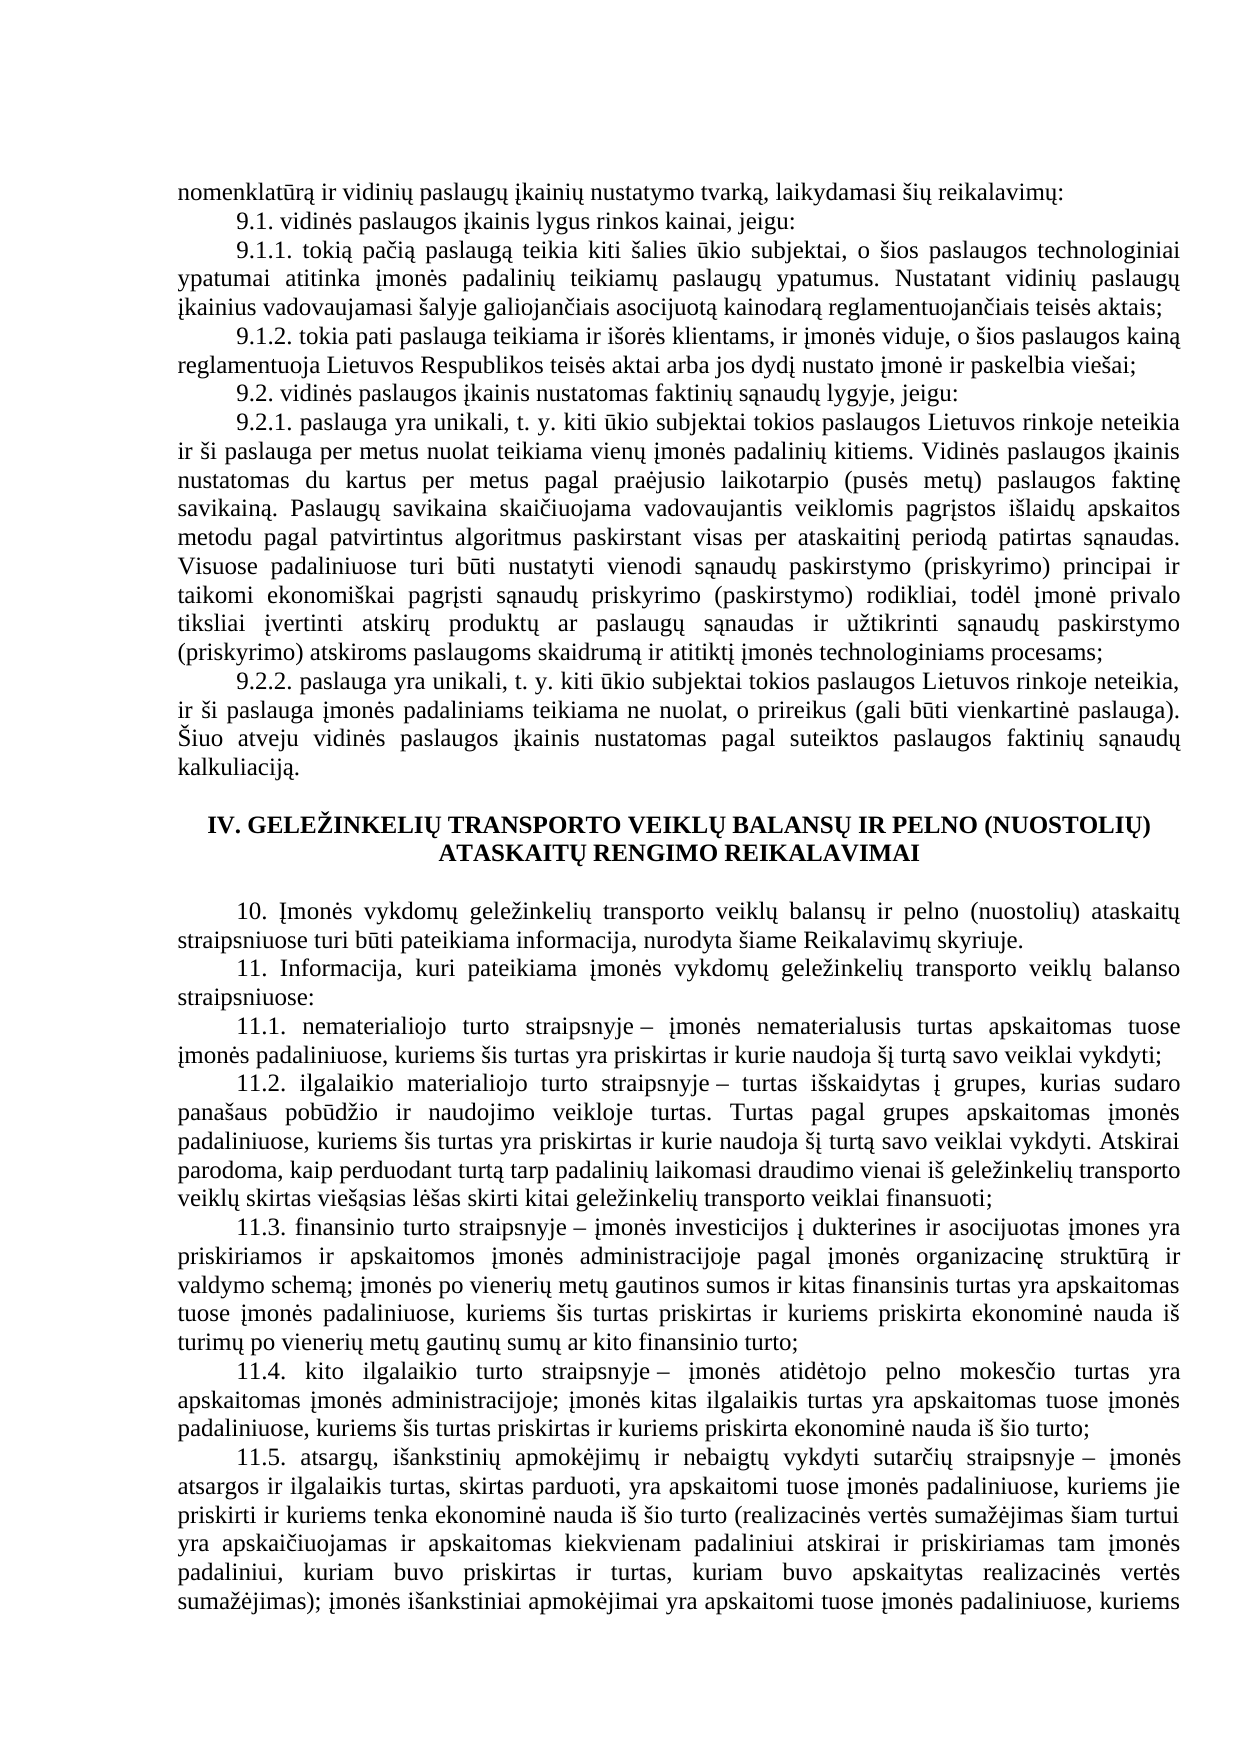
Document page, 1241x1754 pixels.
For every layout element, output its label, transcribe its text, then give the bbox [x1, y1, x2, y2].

text 11.1. nematerialiojo turto straipsnyje – įmonės nematerialusis turtas apskaitomas tuose įmonės padaliniuose, kuriems šis turtas yra priskirtas ir kurie naudoja šį turtą savo veiklai vykdyti; [177, 1011, 1181, 1068]
text IV. geležinkelių transporto veiklų BALANSŲ IR pelno (nuostolių) ataskaitŲ rengimo REIKALAVIMAI [177, 810, 1181, 867]
text 11.4. kito ilgalaikio turto straipsnyje – įmonės atidėtojo pelno mokesčio turtas yra apskaitomas įmonės administracijoje; įmonės kitas ilgalaikis turtas yra apskaitomas tuose įmonės padaliniuose, kuriems šis turtas priskirtas ir kuriems priskirta ekonominė nauda iš šio turto; [177, 1356, 1181, 1442]
text 9.2.2. paslauga yra unikali, t. y. kiti ūkio subjektai tokios paslaugos Lietuvos rinkoje neteikia, ir ši paslauga įmonės padaliniams teikiama ne nuolat, o prireikus (gali būti vienkartinė paslauga). Šiuo atveju vidinės paslaugos įkainis nustatomas pagal suteiktos paslaugos faktinių sąnaudų kalkuliaciją. [177, 666, 1181, 781]
text 9.1.2. tokia pati paslauga teikiama ir išorės klientams, ir įmonės viduje, o šios paslaugos kainą reglamentuoja Lietuvos Respublikos teisės aktai arba jos dydį nustato įmonė ir paskelbia viešai; [177, 321, 1181, 378]
text 9.2.1. paslauga yra unikali, t. y. kiti ūkio subjektai tokios paslaugos Lietuvos rinkoje neteikia ir ši paslauga per metus nuolat teikiama vienų įmonės padalinių kitiems. Vidinės paslaugos įkainis nustatomas du kartus per metus pagal praėjusio laikotarpio (pusės metų) paslaugos faktinę savikainą. Paslaugų savikaina skaičiuojama vadovaujantis veiklomis pagrįstos išlaidų apskaitos metodu pagal patvirtintus algoritmus paskirstant visas per ataskaitinį periodą patirtas sąnaudas. Visuose padaliniuose turi būti nustatyti vienodi sąnaudų paskirstymo (priskyrimo) principai ir taikomi ekonomiškai pagrįsti sąnaudų priskyrimo (paskirstymo) rodikliai, todėl įmonė privalo tiksliai įvertinti atskirų produktų ar paslaugų sąnaudas ir užtikrinti sąnaudų paskirstymo (priskyrimo) atskiroms paslaugoms skaidrumą ir atitiktį įmonės technologiniams procesams; [177, 407, 1181, 666]
text 11. Informacija, kuri pateikiama įmonės vykdomų geležinkelių transporto veiklų balanso straipsniuose: [177, 953, 1181, 1011]
text nomenklatūrą ir vidinių paslaugų įkainių nustatymo tvarką, laikydamasi šių reikalavimų: [177, 177, 1181, 206]
text 11.2. ilgalaikio materialiojo turto straipsnyje – turtas išskaidytas į grupes, kurias sudaro panašaus pobūdžio ir naudojimo veikloje turtas. Turtas pagal grupes apskaitomas įmonės padaliniuose, kuriems šis turtas yra priskirtas ir kurie naudoja šį turtą savo veiklai vykdyti. Atskirai parodoma, kaip perduodant turtą tarp padalinių laikomasi draudimo vienai iš geležinkelių transporto veiklų skirtas viešąsias lėšas skirti kitai geležinkelių transporto veiklai finansuoti; [177, 1068, 1181, 1212]
text 9.1. vidinės paslaugos įkainis lygus rinkos kainai, jeigu: [177, 206, 1181, 235]
text 11.3. finansinio turto straipsnyje – įmonės investicijos į dukterines ir asocijuotas įmones yra priskiriamos ir apskaitomos įmonės administracijoje pagal įmonės organizacinę struktūrą ir valdymo schemą; įmonės po vienerių metų gautinos sumos ir kitas finansinis turtas yra apskaitomas tuose įmonės padaliniuose, kuriems šis turtas priskirtas ir kuriems priskirta ekonominė nauda iš turimų po vienerių metų gautinų sumų ar kito finansinio turto; [177, 1212, 1181, 1356]
text 11.5. atsargų, išankstinių apmokėjimų ir nebaigtų vykdyti sutarčių straipsnyje – įmonės atsargos ir ilgalaikis turtas, skirtas parduoti, yra apskaitomi tuose įmonės padaliniuose, kuriems jie priskirti ir kuriems tenka ekonominė nauda iš šio turto (realizacinės vertės sumažėjimas šiam turtui yra apskaičiuojamas ir apskaitomas kiekvienam padaliniui atskirai ir priskiriamas tam įmonės padaliniui, kuriam buvo priskirtas ir turtas, kuriam buvo apskaitytas realizacinės vertės sumažėjimas); įmonės išankstiniai apmokėjimai yra apskaitomi tuose įmonės padaliniuose, kuriems [177, 1442, 1181, 1615]
text 10. Įmonės vykdomų geležinkelių transporto veiklų balansų ir pelno (nuostolių) ataskaitų straipsniuose turi būti pateikiama informacija, nurodyta šiame Reikalavimų skyriuje. [177, 896, 1181, 953]
text 9.1.1. tokią pačią paslaugą teikia kiti šalies ūkio subjektai, o šios paslaugos technologiniai ypatumai atitinka įmonės padalinių teikiamų paslaugų ypatumus. Nustatant vidinių paslaugų įkainius vadovaujamasi šalyje galiojančiais asocijuotą kainodarą reglamentuojančiais teisės aktais; [177, 235, 1181, 321]
text 9.2. vidinės paslaugos įkainis nustatomas faktinių sąnaudų lygyje, jeigu: [177, 378, 1181, 407]
